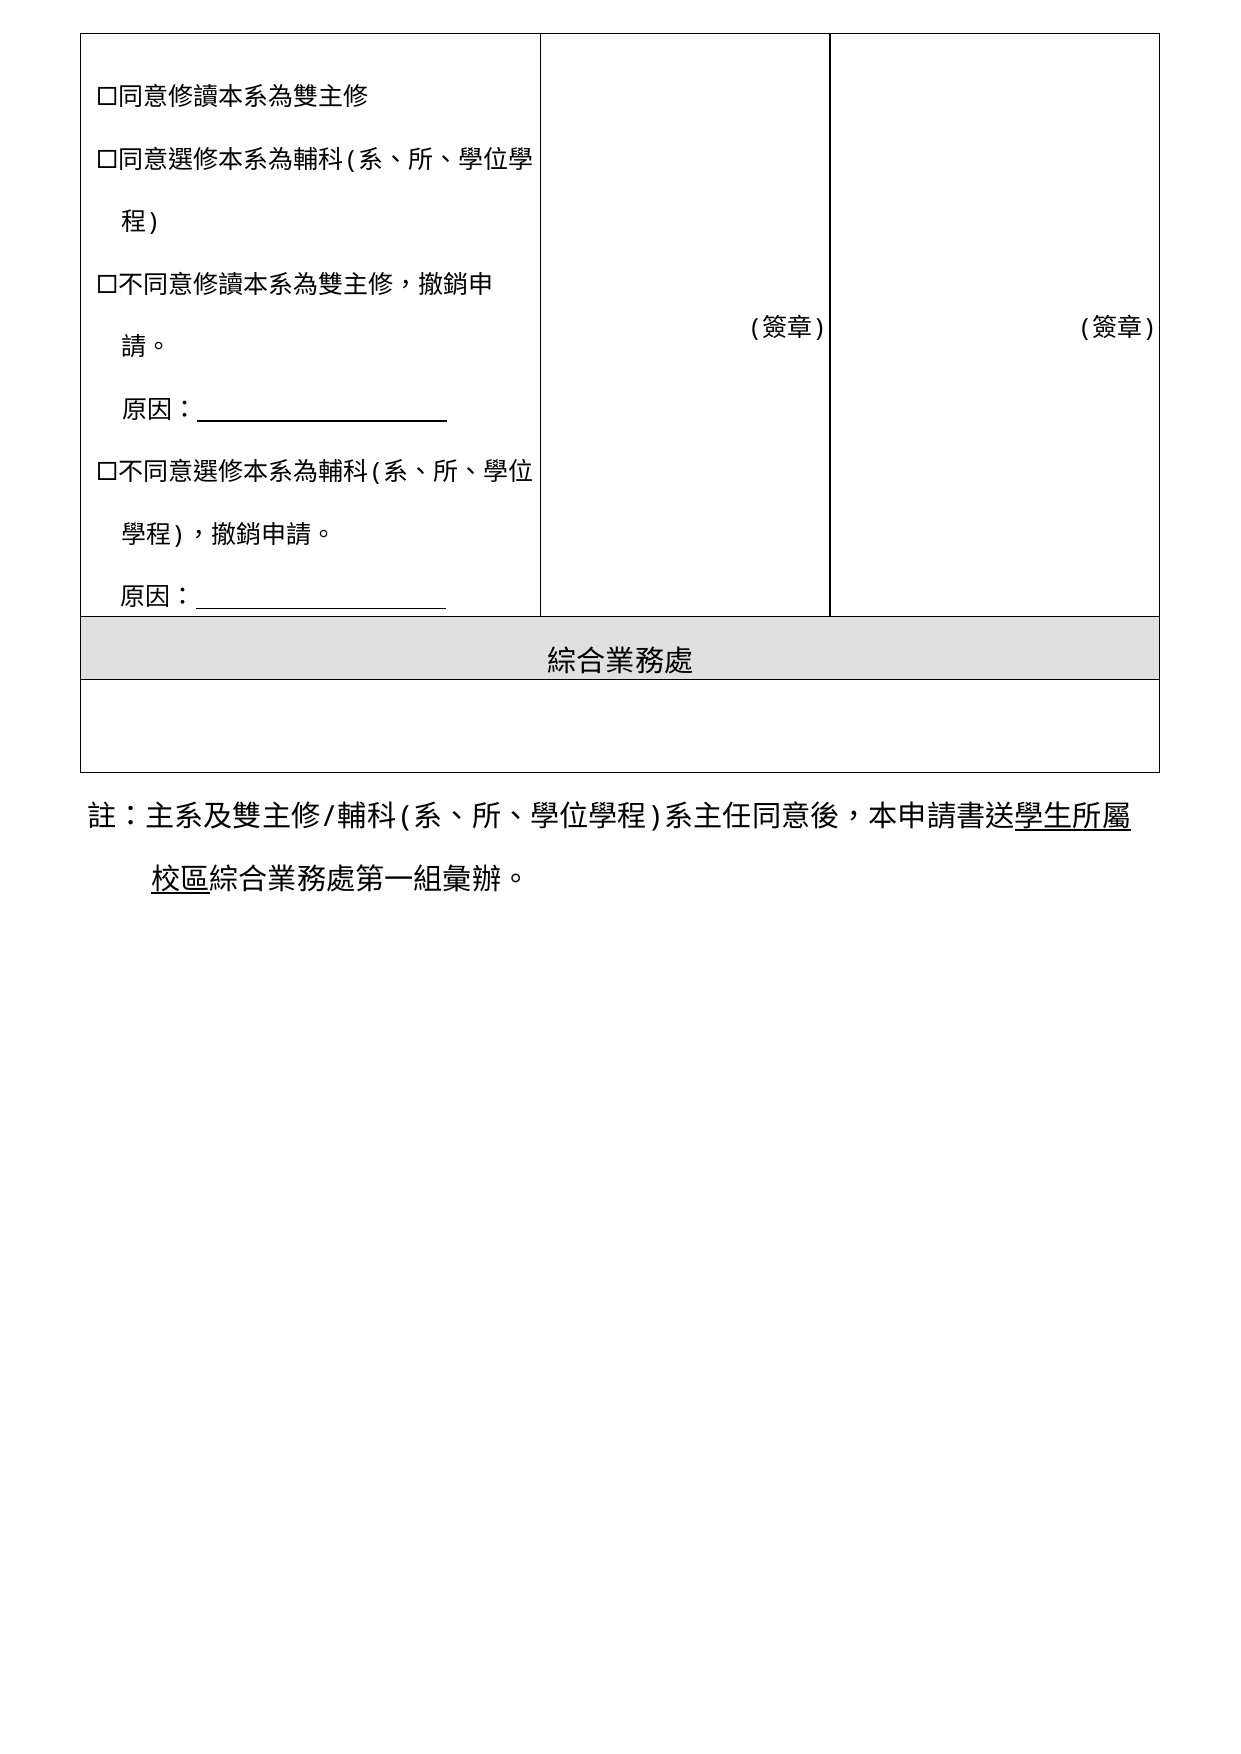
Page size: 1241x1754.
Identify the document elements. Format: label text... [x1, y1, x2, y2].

table_cell (簽章) [541, 34, 829, 616]
table_cell (簽章) [831, 34, 1159, 616]
table_cell 同意修讀本系為雙主修 同意選修本系為輔科(系、所、學位學程) 不同意修讀本系為雙主修，撤銷申請。 原因： 不同意選修本系為輔科(系、所、學位學程)，撤銷申請。 原因： [81, 34, 540, 616]
table_cell 綜合業務處 [81, 617, 1159, 679]
text 註：主系及雙主修/輔科(系、所、學位學程)系主任同意後，本申請書送學生所屬校區綜合業務處第一組彙辦。 [87, 773, 1150, 898]
table_cell [81, 680, 1159, 772]
